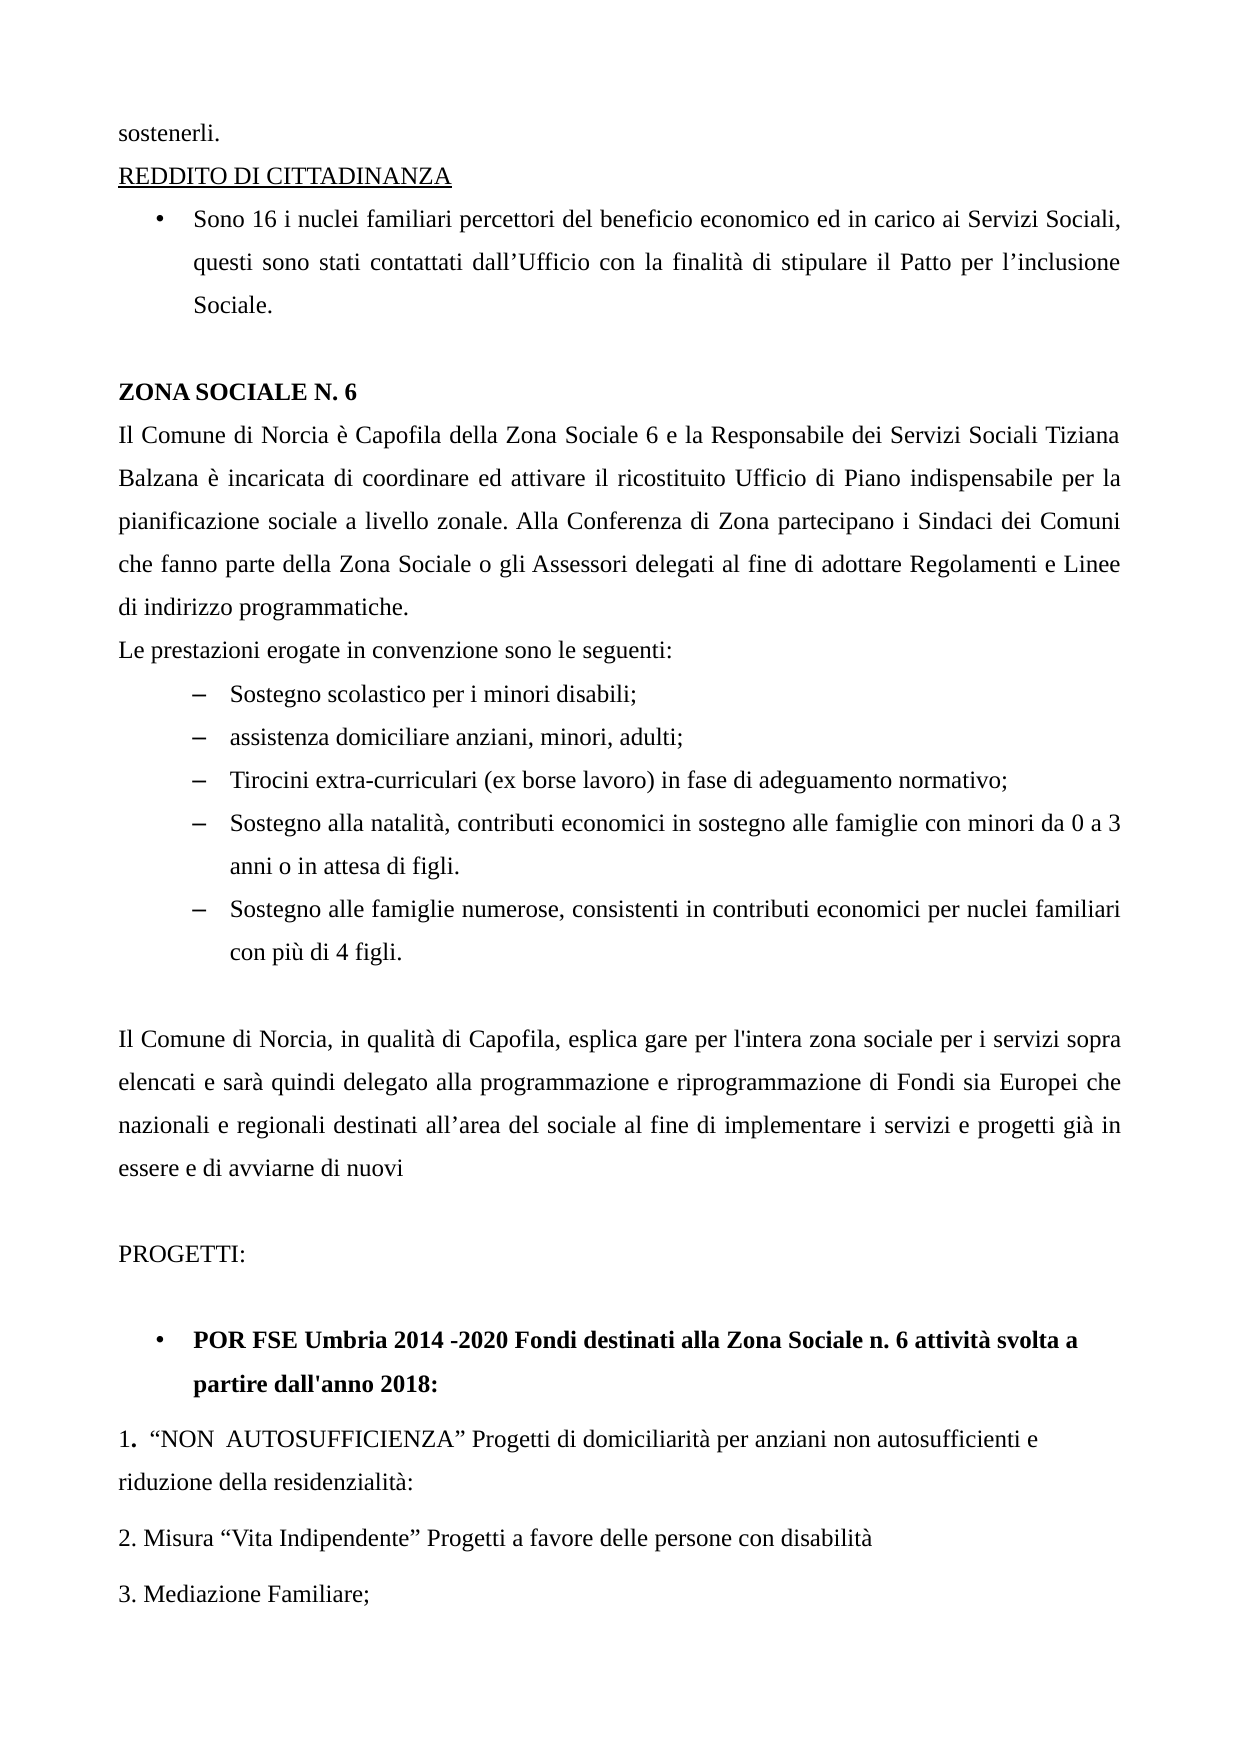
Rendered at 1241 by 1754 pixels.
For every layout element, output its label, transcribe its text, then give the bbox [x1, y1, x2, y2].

list POR FSE Umbria 2014 -2020 Fondi destinati alla Zona Sociale n. 6 attività svolta a partire dall'anno 2018: [156, 1326, 1122, 1397]
list Tirocini extra-curriculari (ex borse lavoro) in fase di adeguamento normativo; [192, 765, 1122, 794]
text Il Comune di Norcia è Capofila della Zona Sociale 6 e la Responsabile dei Servizi Sociali Tiziana Balzana è incaricata di coordinare ed attivare il ricostituito Ufficio di Piano indispensabile per la pianificazione sociale a livello zonale. Alla Conferenza di Zona partecipano i Sindaci dei Comuni che fanno parte della Zona Sociale o gli Assessori delegati al fine di adottare Regolamenti e Linee di indirizzo programmatiche. [118, 420, 1122, 621]
list assistenza domiciliare anziani, minori, adulti; [192, 722, 1122, 751]
text REDDITO DI CITTADINANZA [118, 161, 1122, 190]
text Il Comune di Norcia, in qualità di Capofila, esplica gare per l'intera zona sociale per i servizi sopra elencati e sarà quindi delegato alla programmazione e riprogrammazione di Fondi sia Europei che nazionali e regionali destinati all’area del sociale al fine di implementare i servizi e progetti già in essere e di avviarne di nuovi [118, 1024, 1122, 1182]
text sostenerli. [118, 118, 1122, 147]
text 1. “NON AUTOSUFFICIENZA” Progetti di domiciliarità per anziani non autosufficienti e riduzione della residenzialità: [118, 1424, 1122, 1496]
text 2. Misura “Vita Indipendente” Progetti a favore delle persone con disabilità [118, 1523, 1122, 1552]
text Zona sociale n. 6 [118, 377, 1122, 406]
list Sostegno scolastico per i minori disabili; [192, 679, 1122, 707]
text Le prestazioni erogate in convenzione sono le seguenti: [118, 636, 1122, 664]
list Sostegno alle famiglie numerose, consistenti in contributi economici per nuclei familiari con più di 4 figli. [192, 894, 1122, 966]
text PROGETTI: [118, 1239, 1122, 1268]
list Sono 16 i nuclei familiari percettori del beneficio economico ed in carico ai Servizi Sociali, questi sono stati contattati dall’Ufficio con la finalità di stipulare il Patto per l’inclusione Sociale. [156, 204, 1122, 319]
list Sostegno alla natalità, contributi economici in sostegno alle famiglie con minori da 0 a 3 anni o in attesa di figli. [192, 808, 1122, 880]
text 3. Mediazione Familiare; [118, 1579, 1122, 1607]
